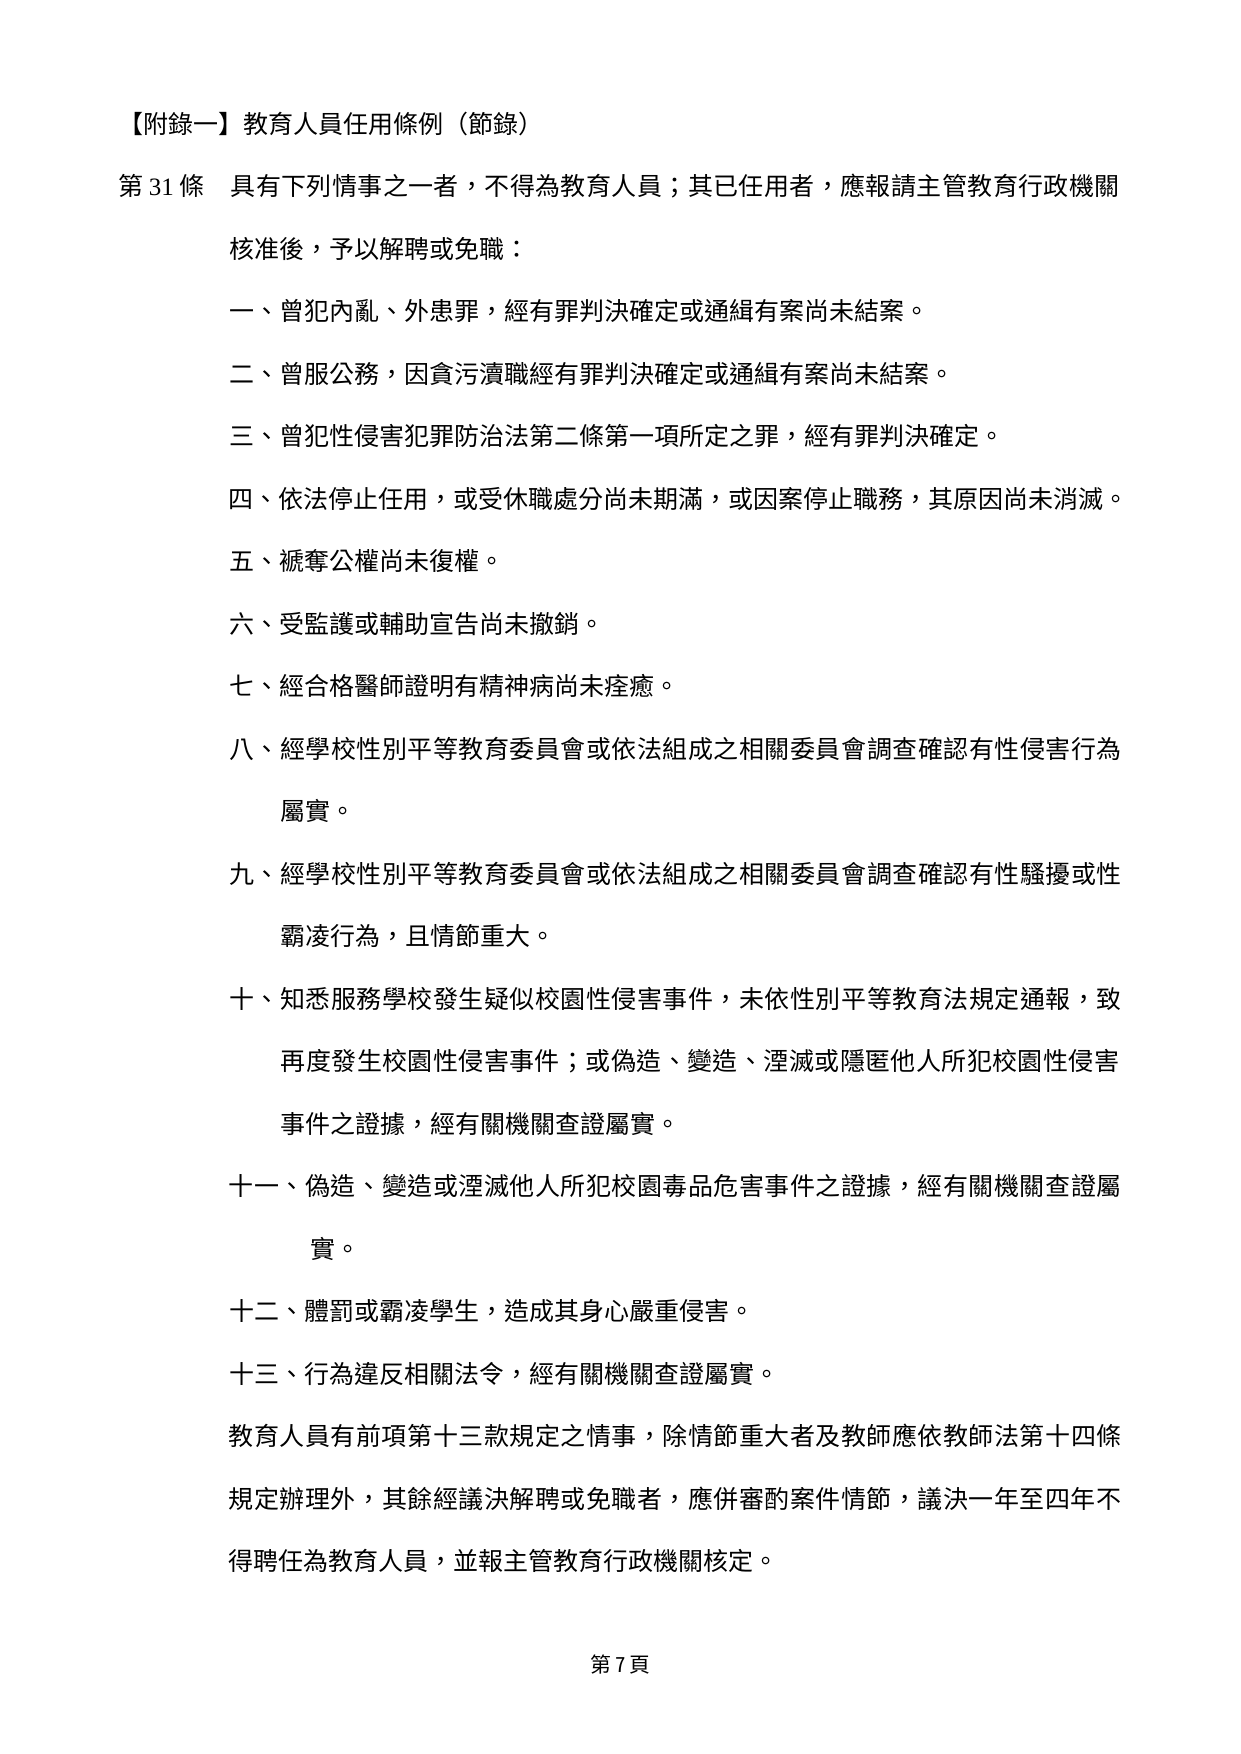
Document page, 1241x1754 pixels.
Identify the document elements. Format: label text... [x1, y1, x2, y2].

text 教育人員有前項第十三款規定之情事，除情節重大者及教師應依教師法第十四條規定辦理外，其餘經議決解聘或免職者，應併審酌案件情節，議決一年至四年不得聘任為教育人員，並報主管教育行政機關核定。 [229, 1393, 1122, 1581]
text 十三、行為違反相關法令，經有關機關查證屬實。 [118, 1331, 1122, 1393]
text 八、經學校性別平等教育委員會或依法組成之相關委員會調查確認有性侵害行為 屬實。 [229, 706, 1122, 831]
text 九、經學校性別平等教育委員會或依法組成之相關委員會調查確認有性騷擾或性 霸凌行為，且情節重大。 [229, 831, 1122, 956]
text 二、曾服公務，因貪污瀆職經有罪判決確定或通緝有案尚未結案。 [118, 331, 1122, 393]
text 【附錄一】教育人員任用條例（節錄） [118, 81, 1122, 143]
text 四、依法停止任用，或受休職處分尚未期滿，或因案停止職務，其原因尚未消滅。 [229, 456, 1122, 518]
text 第31條 具有下列情事之一者，不得為教育人員；其已任用者，應報請主管教育行政機關核准後，予以解聘或免職： [118, 143, 1122, 268]
text 七、經合格醫師證明有精神病尚未痊癒。 [118, 643, 1122, 706]
text 十、知悉服務學校發生疑似校園性侵害事件，未依性別平等教育法規定通報，致再度發生校園性侵害事件；或偽造、變造、湮滅或隱匿他人所犯校園性侵害事件之證據，經有關機關查證屬實。 [229, 956, 1122, 1143]
text 六、受監護或輔助宣告尚未撤銷。 [118, 581, 1122, 643]
text 十一、偽造、變造或湮滅他人所犯校園毒品危害事件之證據，經有關機關查證屬實。 [229, 1143, 1122, 1268]
text 三、曾犯性侵害犯罪防治法第二條第一項所定之罪，經有罪判決確定。 [118, 393, 1122, 456]
text 五、褫奪公權尚未復權。 [118, 518, 1122, 581]
text 十二、體罰或霸凌學生，造成其身心嚴重侵害。 [118, 1268, 1122, 1331]
text 一、曾犯內亂、外患罪，經有罪判決確定或通緝有案尚未結案。 [118, 268, 1122, 331]
